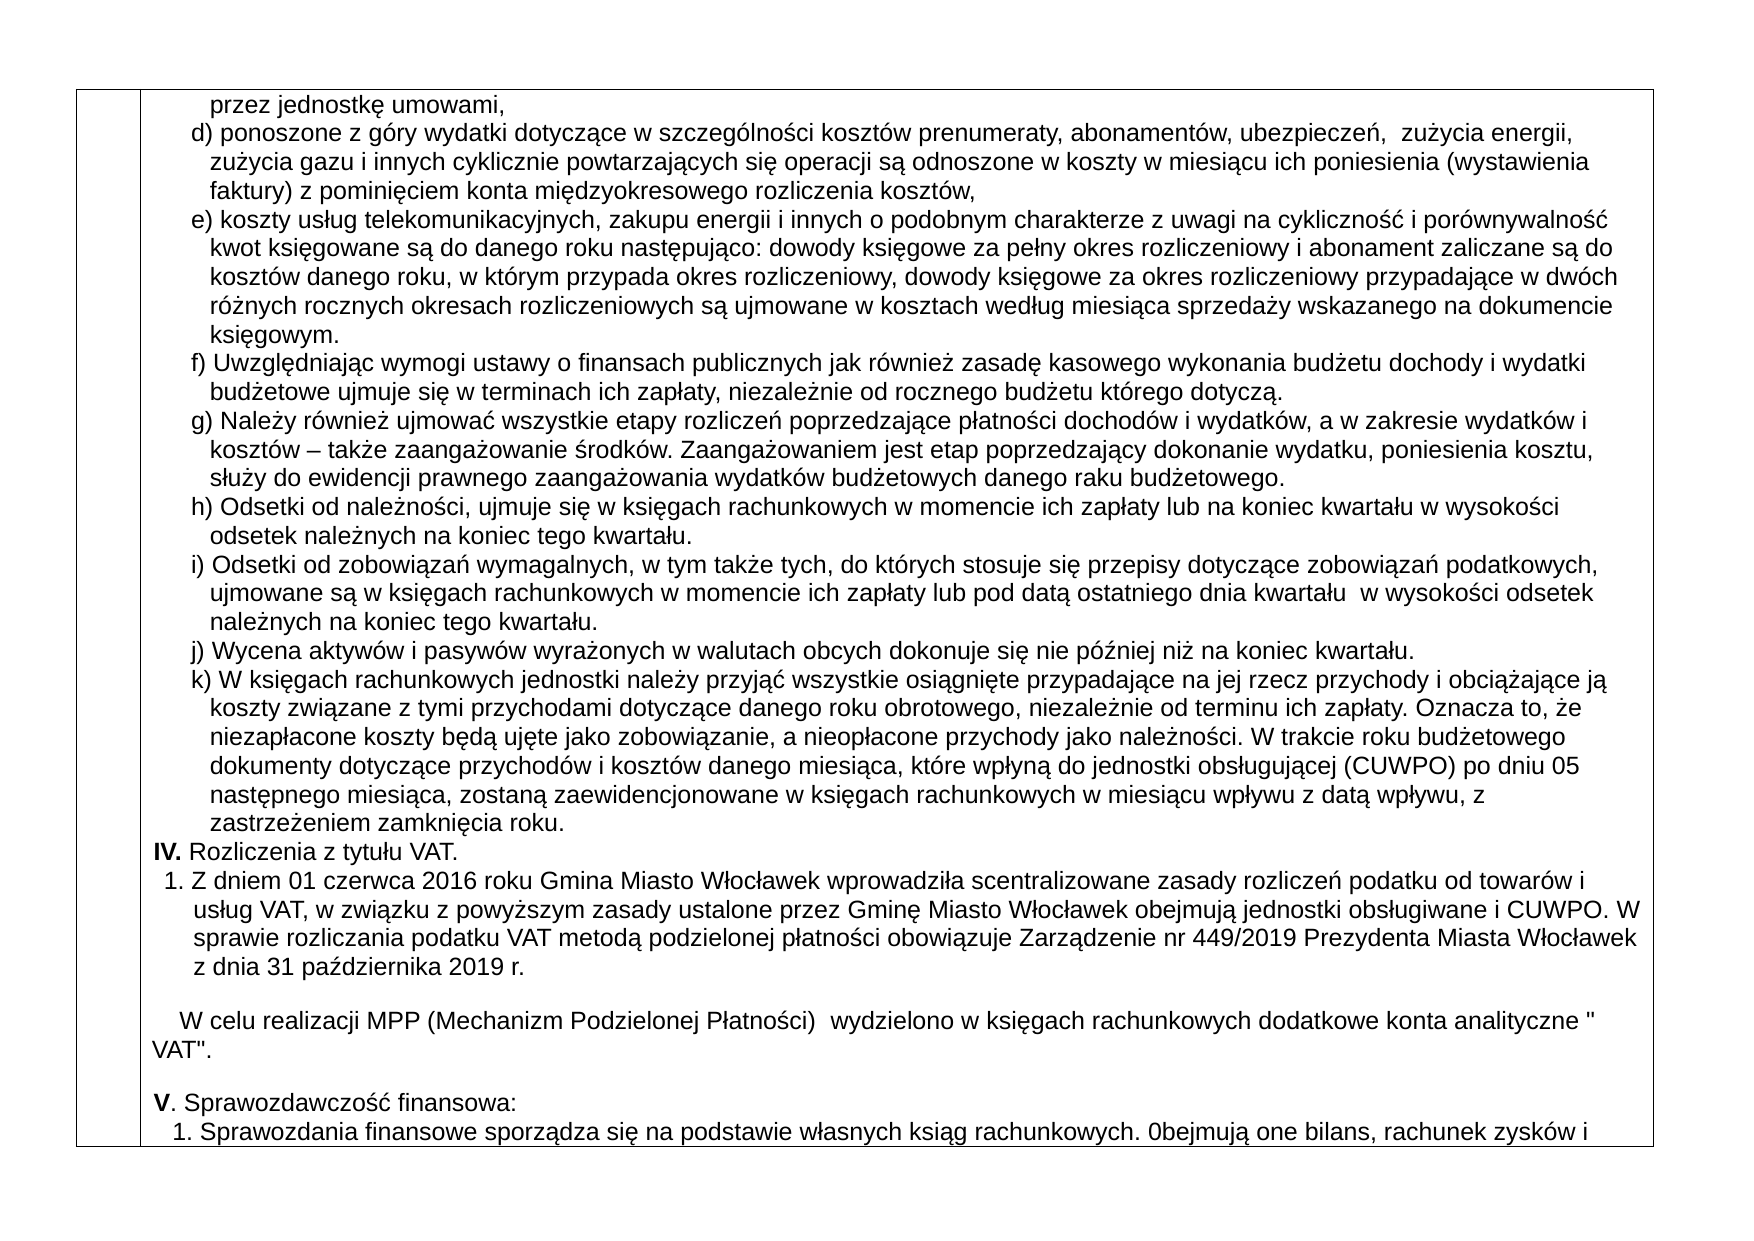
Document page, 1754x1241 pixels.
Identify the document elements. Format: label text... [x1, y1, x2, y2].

table_cell [77, 90, 140, 1146]
table_cell przez jednostkę umowami, d) ponoszone z góry wydatki dotyczące w szczególności kosztów prenumeraty, abonamentów, ubezpieczeń, zużycia energii, zużycia gazu i innych cyklicznie powtarzających się operacji są odnoszone w koszty w miesiącu ich poniesienia (wystawienia faktury) z pominięciem konta międzyokresowego rozliczenia kosztów, e) koszty usług telekomunikacyjnych, zakupu energii i innych o podobnym charakterze z uwagi na cykliczność i porównywalność kwot księgowane są do danego roku następująco: dowody księgowe za pełny okres rozliczeniowy i abonament zaliczane są do kosztów danego roku, w którym przypada okres rozliczeniowy, dowody księgowe za okres rozliczeniowy przypadające w dwóch różnych rocznych okresach rozliczeniowych są ujmowane w kosztach według miesiąca sprzedaży wskazanego na dokumencie księgowym. f) Uwzględniając wymogi ustawy o finansach publicznych jak również zasadę kasowego wykonania budżetu dochody i wydatki budżetowe ujmuje się w terminach ich zapłaty, niezależnie od rocznego budżetu którego dotyczą. g) Należy również ujmować wszystkie etapy rozliczeń poprzedzające płatności dochodów i wydatków, a w zakresie wydatków i kosztów – także zaangażowanie środków. Zaangażowaniem jest etap poprzedzający dokonanie wydatku, poniesienia kosztu, służy do ewidencji prawnego zaangażowania wydatków budżetowych danego raku budżetowego. h) Odsetki od należności, ujmuje się w księgach rachunkowych w momencie ich zapłaty lub na koniec kwartału w wysokości odsetek należnych na koniec tego kwartału. i) Odsetki od zobowiązań wymagalnych, w tym także tych, do których stosuje się przepisy dotyczące zobowiązań podatkowych, ujmowane są w księgach rachunkowych w momencie ich zapłaty lub pod datą ostatniego dnia kwartału w wysokości odsetek należnych na koniec tego kwartału. j) Wycena aktywów i pasywów wyrażonych w walutach obcych dokonuje się nie później niż na koniec kwartału. k) W księgach rachunkowych jednostki należy przyjąć wszystkie osiągnięte przypadające na jej rzecz przychody i obciążające ją koszty związane z tymi przychodami dotyczące danego roku obrotowego, niezależnie od terminu ich zapłaty. Oznacza to, że niezapłacone koszty będą ujęte jako zobowiązanie, a nieopłacone przychody jako należności. W trakcie roku budżetowego dokumenty dotyczące przychodów i kosztów danego miesiąca, które wpłyną do jednostki obsługującej (CUWPO) po dniu 05 następnego miesiąca, zostaną zaewidencjonowane w księgach rachunkowych w miesiącu wpływu z datą wpływu, z zastrzeżeniem zamknięcia roku. IV. Rozliczenia z tytułu VAT. 1. Z dniem 01 czerwca 2016 roku Gmina Miasto Włocławek wprowadziła scentralizowane zasady rozliczeń podatku od towarów i usług VAT, w związku z powyższym zasady ustalone przez Gminę Miasto Włocławek obejmują jednostki obsługiwane i CUWPO. W sprawie rozliczania podatku VAT metodą podzielonej płatności obowiązuje Zarządzenie nr 449/2019 Prezydenta Miasta Włocławek z dnia 31 października 2019 r. W celu realizacji MPP (Mechanizm Podzielonej Płatności) wydzielono w księgach rachunkowych dodatkowe konta analityczne " VAT". V. Sprawozdawczość finansowa: 1. Sprawozdania finansowe sporządza się na podstawie własnych ksiąg rachunkowych. 0bejmują one bilans, rachunek zysków i [141, 90, 1653, 1146]
